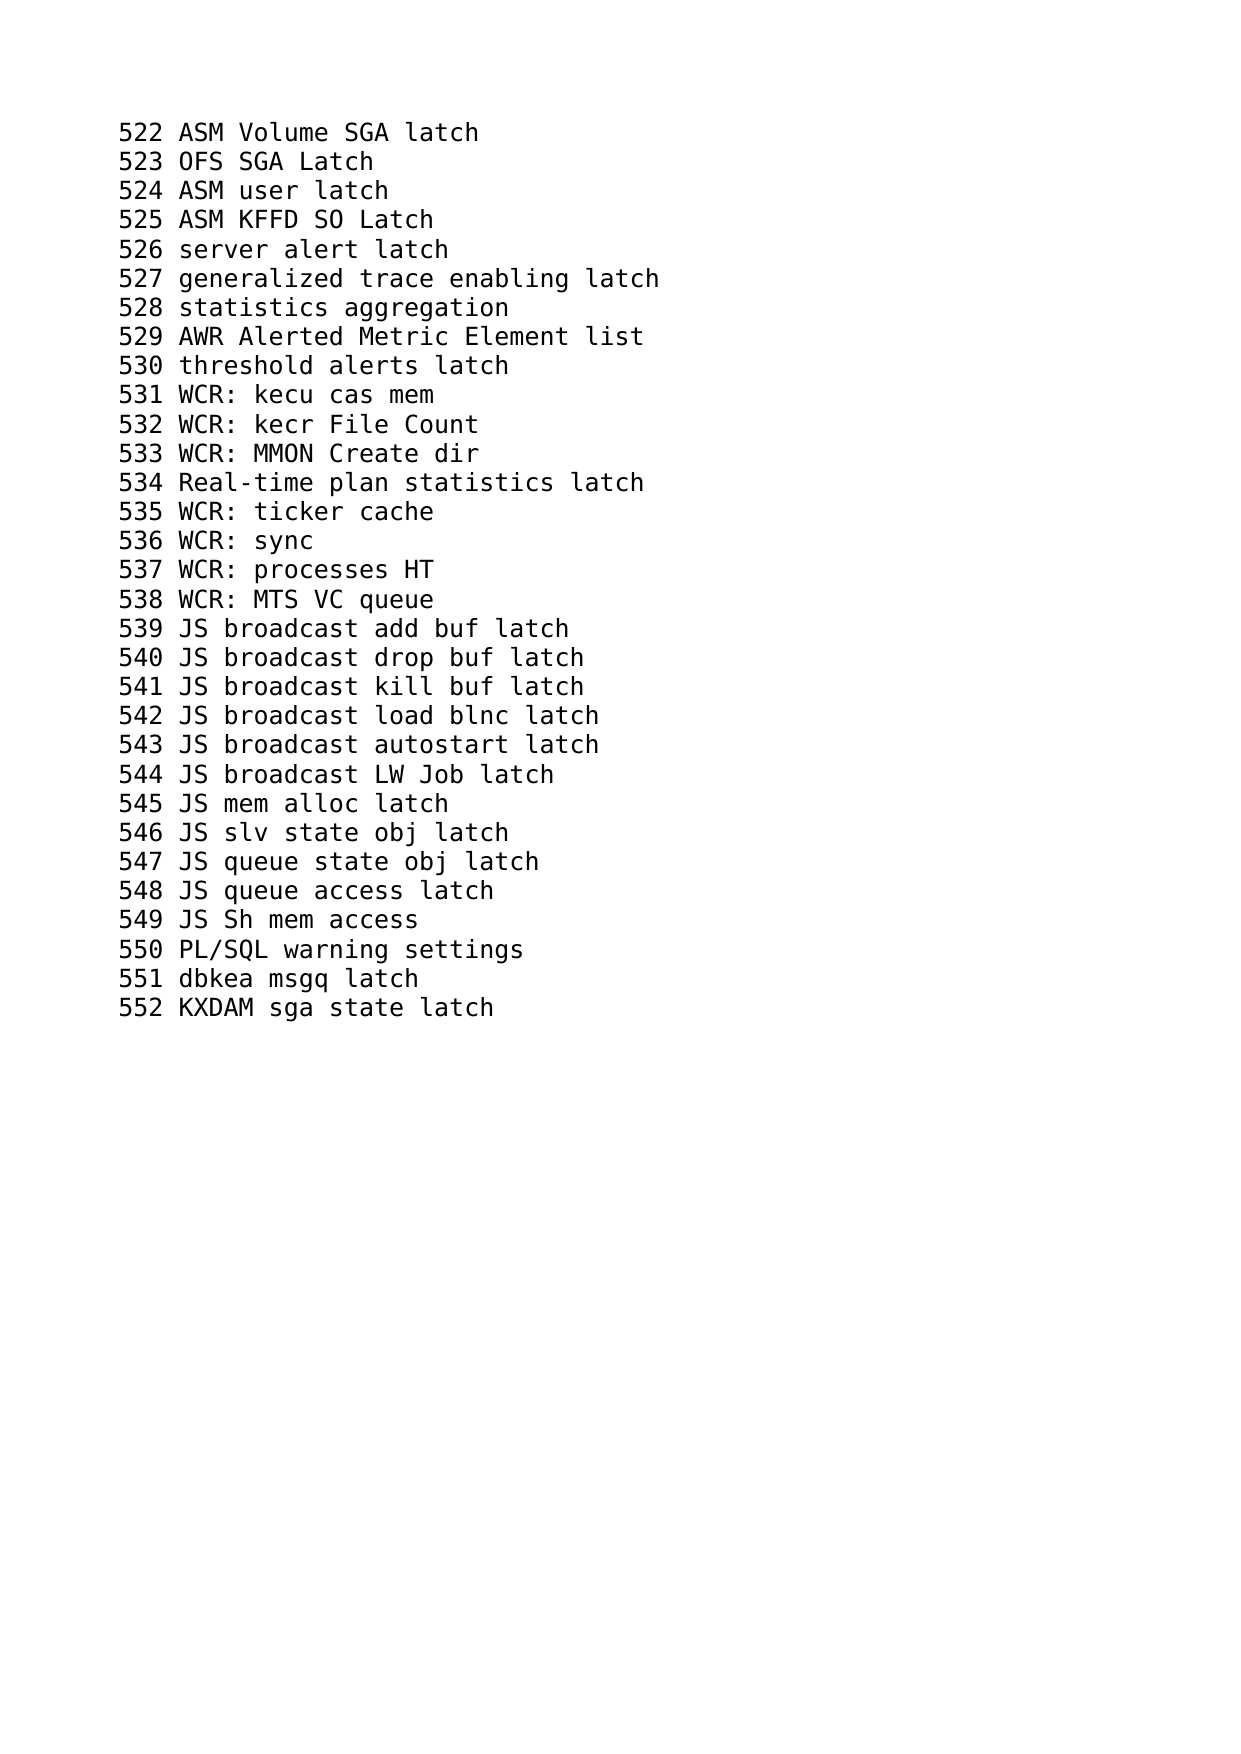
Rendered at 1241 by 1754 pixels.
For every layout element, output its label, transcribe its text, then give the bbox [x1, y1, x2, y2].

text 522 ASM Volume SGA latch 523 OFS SGA Latch 524 ASM user latch 525 ASM KFFD SO Latch 526 server alert latch 527 generalized trace enabling latch 528 statistics aggregation 529 AWR Alerted Metric Element list 530 threshold alerts latch 531 WCR: kecu cas mem 532 WCR: kecr File Count 533 WCR: MMON Create dir 534 Real-time plan statistics latch 535 WCR: ticker cache 536 WCR: sync 537 WCR: processes HT 538 WCR: MTS VC queue 539 JS broadcast add buf latch 540 JS broadcast drop buf latch 541 JS broadcast kill buf latch 542 JS broadcast load blnc latch 543 JS broadcast autostart latch 544 JS broadcast LW Job latch 545 JS mem alloc latch 546 JS slv state obj latch 547 JS queue state obj latch 548 JS queue access latch 549 JS Sh mem access 550 PL/SQL warning settings 551 dbkea msgq latch 552 KXDAM sga state latch [118, 118, 1122, 1022]
